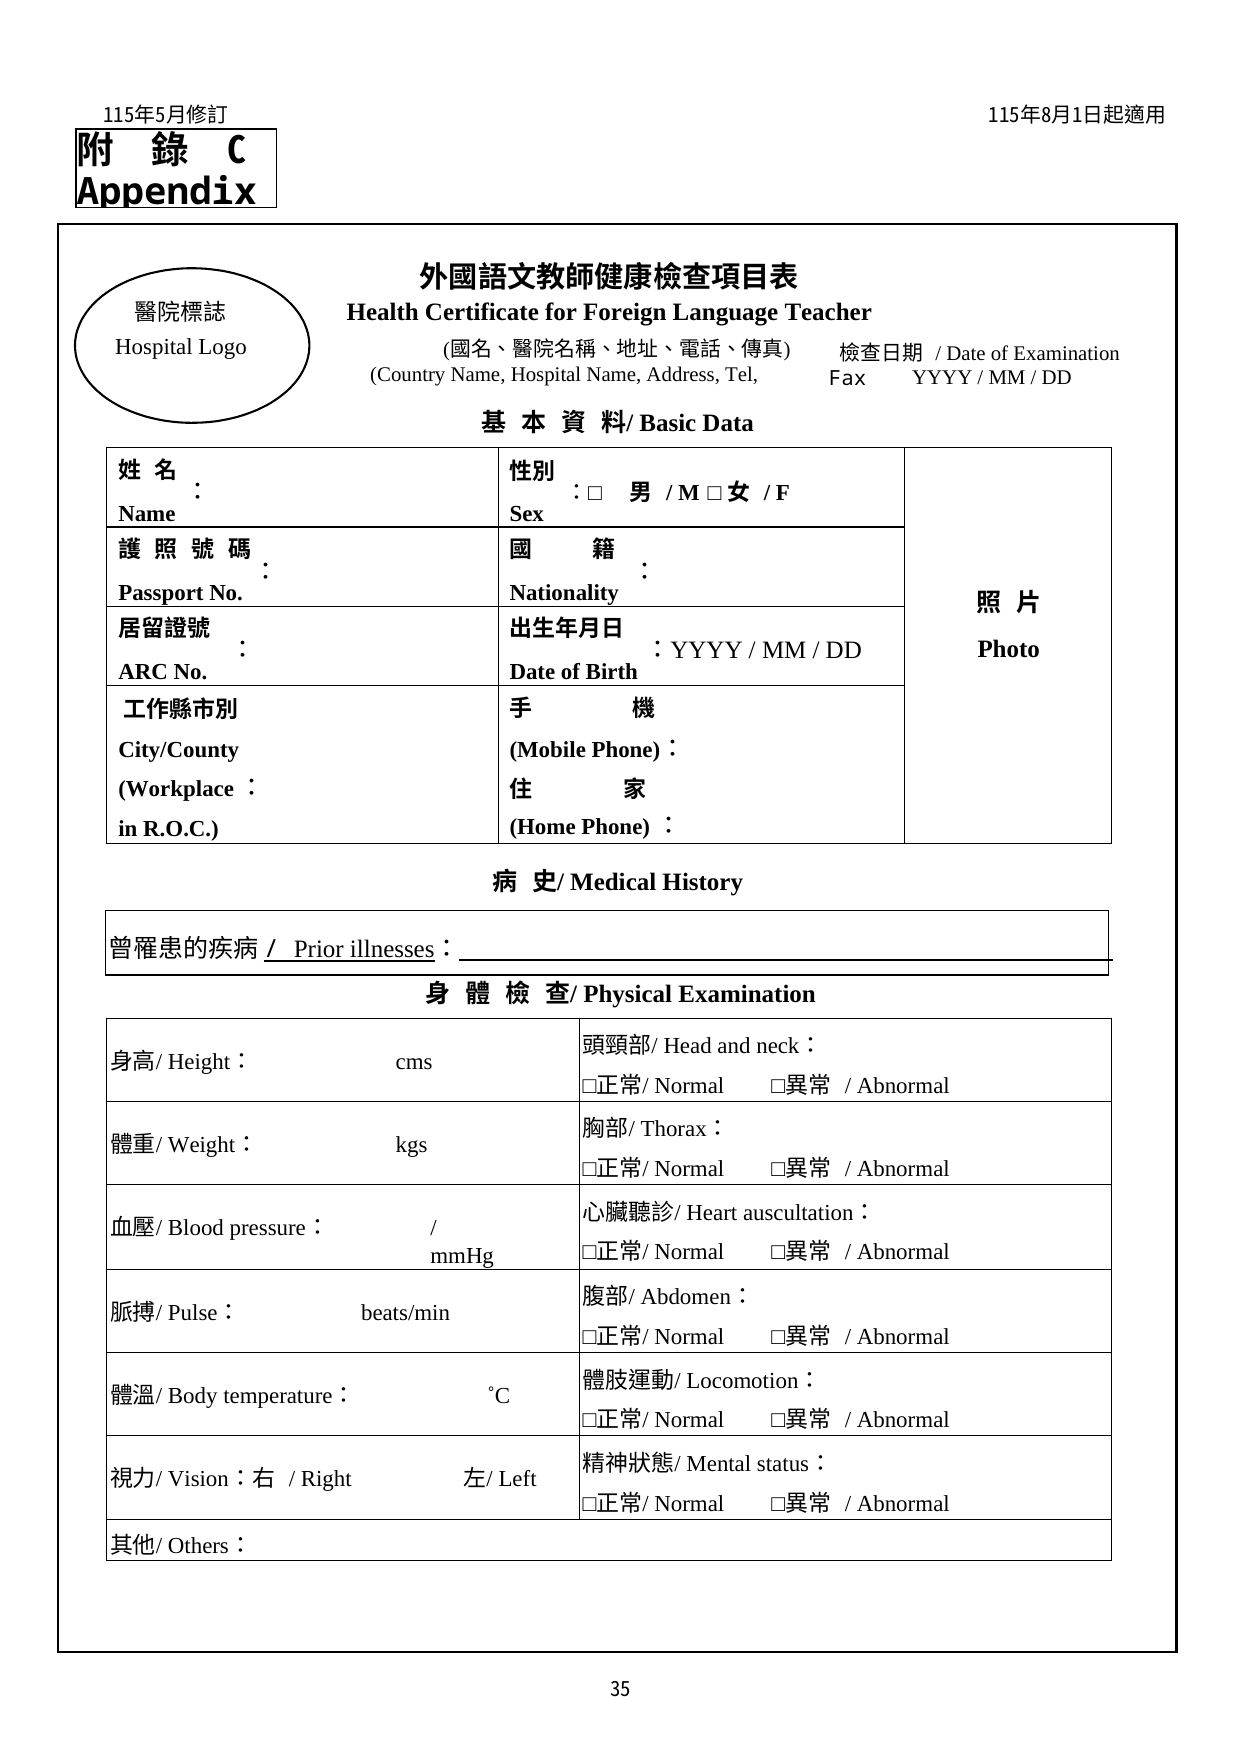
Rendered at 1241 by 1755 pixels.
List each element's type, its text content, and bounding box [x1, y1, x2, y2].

text 附 錄 C [77, 130, 276, 171]
table_cell 血壓/ Blood pressure： / mmHg [107, 1185, 579, 1269]
table_cell 心臟聽診/ Heart auscultation： □正常/ Normal □異常 / Abnormal [580, 1185, 1111, 1269]
table_cell 體溫/ Body temperature： ˚C [107, 1353, 579, 1435]
table_header 身高/ Height： cms [107, 1019, 579, 1101]
table_cell 胸部/ Thorax： □正常/ Normal □異常 / Abnormal [580, 1102, 1111, 1184]
table_cell 體重/ Weight： kgs [107, 1102, 579, 1184]
table_header 頭頸部/ Head and neck： □正常/ Normal □異常 / Abnormal [580, 1019, 1111, 1101]
table_cell 國 籍 ： Nationality [499, 528, 904, 606]
text (國名、醫院名稱、地址、電話、傳真) (Country Name, Hospital Name, Address, Tel, [370, 334, 820, 386]
table_cell 工作縣市別City/County (Workplace ： in R.O.C.) [107, 686, 498, 843]
table_header 性別 ：□ 男 / M □ 女 / F Sex [499, 448, 904, 526]
table_cell 其他/ Others： [107, 1520, 1111, 1560]
text YYYY / MM / DD [907, 366, 1166, 389]
text Fax) [828, 369, 870, 390]
table_cell 體肢運動/ Locomotion： □正常/ Normal □異常 / Abnormal [580, 1353, 1111, 1435]
text Hospital Logo [104, 333, 257, 360]
table_cell 出生年月日 ：YYYY / MM / DD Date of Birth [499, 607, 904, 684]
table_cell 護 照 號 碼 ： Passport No. [107, 528, 498, 606]
text 醫院標誌 [134, 294, 237, 327]
table_header 照 片 Photo [905, 448, 1111, 843]
text 基 本 資 料/ Basic Data [280, 405, 955, 439]
text 曾罹患的疾病/ Prior illnesses： [108, 931, 1108, 965]
table_cell 腹部/ Abdomen： □正常/ Normal □異常 / Abnormal [580, 1270, 1111, 1352]
text Appendix C [77, 171, 276, 206]
table_cell 居留證號 ： ARC No. [107, 607, 498, 684]
subtitle 外國語文教師健康檢查項目表 [324, 257, 894, 295]
table_cell 精神狀態/ Mental status： □正常/ Normal □異常 / Abnormal [580, 1436, 1111, 1518]
table_cell 脈搏/ Pulse： beats/min [107, 1270, 579, 1352]
text 身 體 檢 查/ Physical Examination [75, 908, 1166, 1009]
table_header 姓 名 ： Name [107, 448, 498, 526]
table_cell 視力/ Vision：右 / Right 左/ Left [107, 1436, 579, 1518]
table_cell 手 機 (Mobile Phone)： 住 家 (Home Phone) ： [499, 686, 904, 843]
text Health Certificate for Foreign Language Teacher [324, 295, 894, 327]
text 病 史/ Medical History [280, 864, 955, 898]
text 檢查日期 / Date of Examination [839, 337, 1166, 366]
